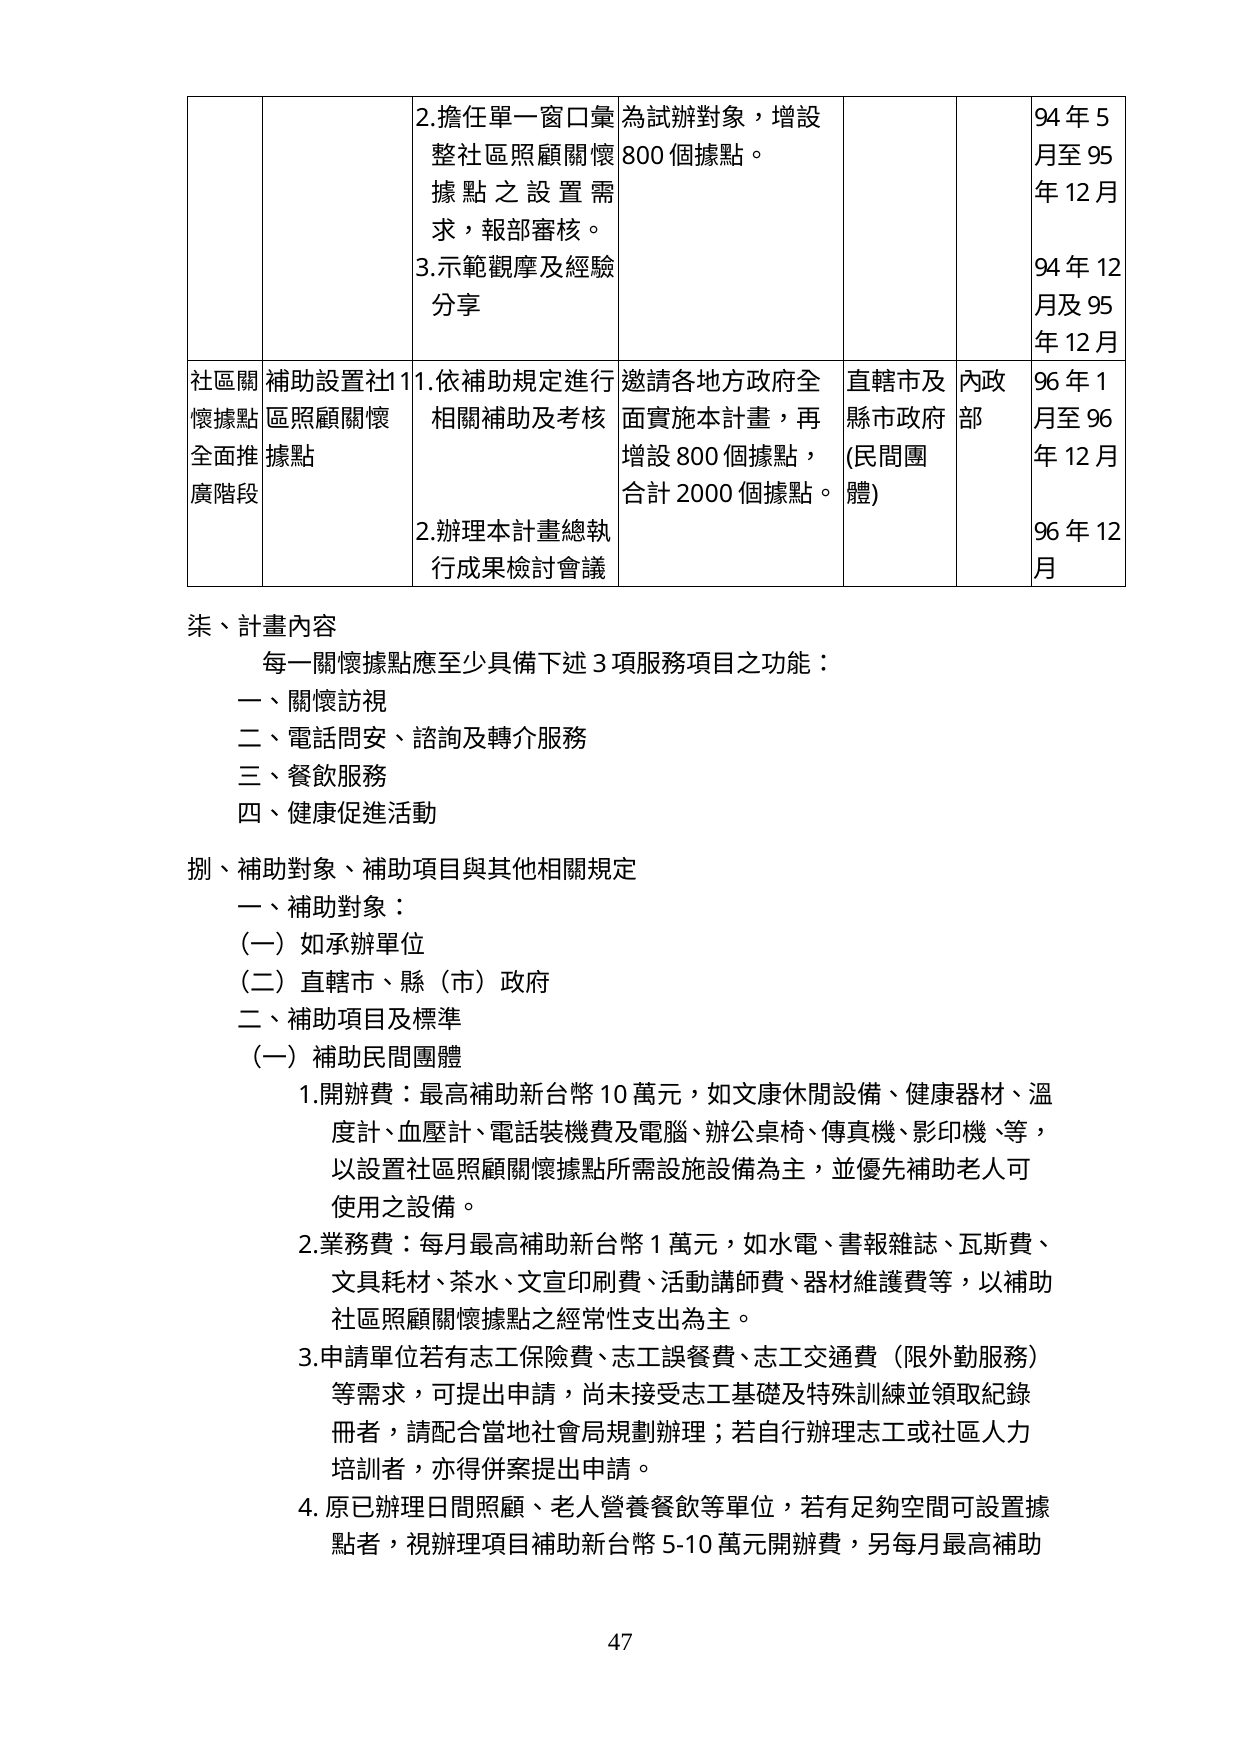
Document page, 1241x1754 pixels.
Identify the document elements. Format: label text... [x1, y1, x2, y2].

text 二、補助項目及標準 [237, 999, 1053, 1037]
table_cell [188, 97, 262, 360]
text 捌、補助對象、補助項目與其他相關規定 [187, 849, 1053, 887]
table_cell 直轄市及縣市政府(民間團體) [844, 361, 956, 586]
text 四、健康促進活動 [237, 793, 1053, 831]
table_cell 內政部 [957, 361, 1031, 586]
text 二、電話問安、諮詢及轉介服務 [237, 718, 1053, 756]
table_cell 補助設置社區照顧關懷據點 [263, 361, 412, 586]
text 三、餐飲服務 [237, 756, 1053, 793]
table_cell [263, 97, 412, 360]
text 一、補助對象： [237, 887, 1053, 924]
table_cell 邀請各地方政府全面實施本計畫，再增設800個據點，合計2000個據點。 [619, 361, 843, 586]
text 柒、計畫內容 [187, 606, 1053, 643]
text （二）直轄市、縣（市）政府 [225, 962, 1053, 999]
table_cell 111.依補助規定進行相關補助及考核 2.辦理本計畫總執行成果檢討會議 [413, 361, 618, 586]
text 4. 原已辦理日間照顧、老人營養餐飲等單位，若有足夠空間可設置據點者，視辦理項目補助新台幣5-10萬元開辦費，另每月最高補助 [298, 1487, 1053, 1562]
text 一、關懷訪視 [237, 681, 1053, 718]
text （一）如承辦單位 [187, 924, 1053, 962]
table_cell 為試辦對象，增設800個據點。 [619, 97, 843, 360]
table_cell [844, 97, 956, 360]
table_cell 96年1月至96年12月 96年12月 [1032, 361, 1125, 586]
table_cell [957, 97, 1031, 360]
table_cell 社區關懷據點 全面推廣階段 [188, 361, 262, 586]
text （一）補助民間團體 [237, 1037, 1053, 1074]
table_cell 94年5月至95年12月 94年12月及95年12月 [1032, 97, 1125, 360]
text 每一關懷據點應至少具備下述3項服務項目之功能： [262, 643, 1053, 681]
text 3.申請單位若有志工保險費、志工誤餐費、志工交通費（限外勤服務）等需求，可提出申請，尚未接受志工基礎及特殊訓練並領取紀錄冊者，請配合當地社會局規劃辦理；若自行辦理志工或社區人力培訓者，亦得併案提出申請。 [298, 1337, 1053, 1487]
table_cell 2.擔任單一窗口彙整社區照顧關懷據點之設置需求，報部審核。 3.示範觀摩及經驗分享 [413, 97, 618, 360]
text 1.開辦費：最高補助新台幣10萬元，如文康休閒設備、健康器材、溫度計、血壓計、電話裝機費及電腦、辦公桌椅、傳真機、影印機、等，以設置社區照顧關懷據點所需設施設備為主，並優先補助老人可使用之設備。 [298, 1074, 1053, 1224]
text 2.業務費：每月最高補助新台幣1萬元，如水電、書報雜誌、瓦斯費、文具耗材、茶水、文宣印刷費、活動講師費、器材維護費等，以補助社區照顧關懷據點之經常性支出為主。 [298, 1224, 1053, 1337]
